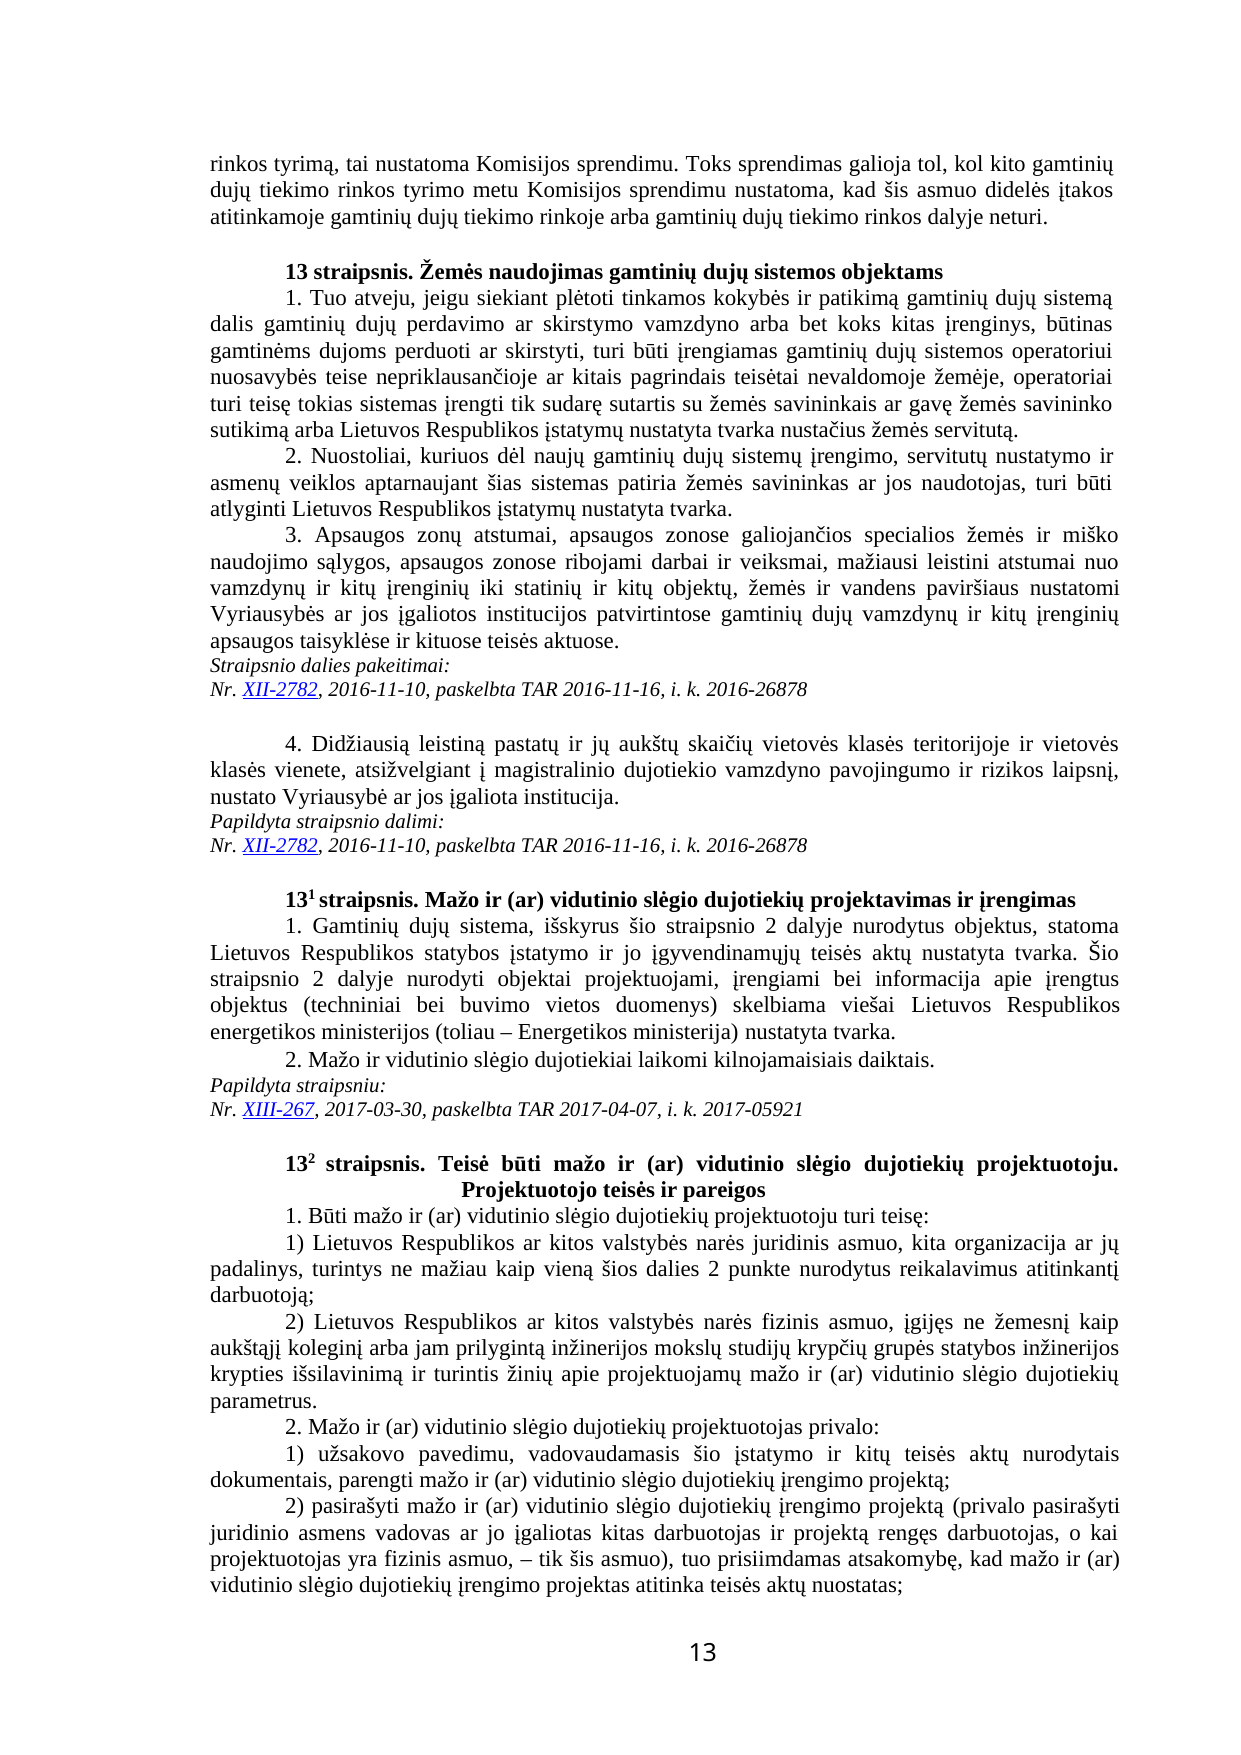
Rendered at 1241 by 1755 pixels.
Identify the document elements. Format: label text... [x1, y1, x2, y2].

text 2. Mažo ir (ar) vidutinio slėgio dujotiekių projektuotojas privalo: [210, 1413, 1120, 1439]
text Nr. XII-2782, 2016-11-10, paskelbta TAR 2016-11-16, i. k. 2016-26878 [210, 833, 1120, 857]
text Papildyta straipsniu: [210, 1073, 1120, 1097]
text 13 straipsnis. Žemės naudojimas gamtinių dujų sistemos objektams [210, 258, 1114, 284]
text 1. Tuo atveju, jeigu siekiant plėtoti tinkamos kokybės ir patikimą gamtinių dujų sistemą dalis gamtinių dujų perdavimo ar skirstymo vamzdyno arba bet koks kitas įrenginys, būtinas gamtinėms dujoms perduoti ar skirstyti, turi būti įrengiamas gamtinių dujų sistemos operatoriui nuosavybės teise nepriklausančioje ar kitais pagrindais teisėtai nevaldomoje žemėje, operatoriai turi teisę tokias sistemas įrengti tik sudarę sutartis su žemės savininkais ar gavę žemės savininko sutikimą arba Lietuvos Respublikos įstatymų nustatyta tvarka nustačius žemės servitutą. [210, 284, 1114, 442]
text Nr. XII-2782, 2016-11-10, paskelbta TAR 2016-11-16, i. k. 2016-26878 [210, 677, 1120, 701]
text 3. Apsaugos zonų atstumai, apsaugos zonose galiojančios specialios žemės ir miško naudojimo sąlygos, apsaugos zonose ribojami darbai ir veiksmai, mažiausi leistini atstumai nuo vamzdynų ir kitų įrenginių iki statinių ir kitų objektų, žemės ir vandens paviršiaus nustatomi Vyriausybės ar jos įgaliotos institucijos patvirtintose gamtinių dujų vamzdynų ir kitų įrenginių apsaugos taisyklėse ir kituose teisės aktuose. [210, 521, 1120, 653]
text rinkos tyrimą, tai nustatoma Komisijos sprendimu. Toks sprendimas galioja tol, kol kito gamtinių dujų tiekimo rinkos tyrimo metu Komisijos sprendimu nustatoma, kad šis asmuo didelės įtakos atitinkamoje gamtinių dujų tiekimo rinkoje arba gamtinių dujų tiekimo rinkos dalyje neturi. [210, 150, 1114, 229]
text Papildyta straipsnio dalimi: [210, 809, 1120, 833]
text Nr. XIII-267, 2017-03-30, paskelbta TAR 2017-04-07, i. k. 2017-05921 [210, 1097, 1120, 1121]
text 2) Lietuvos Respublikos ar kitos valstybės narės fizinis asmuo, įgijęs ne žemesnį kaip aukštąjį koleginį arba jam prilygintą inžinerijos mokslų studijų krypčių grupės statybos inžinerijos krypties išsilavinimą ir turintis žinių apie projektuojamų mažo ir (ar) vidutinio slėgio dujotiekių parametrus. [210, 1308, 1120, 1413]
text 2. Nuostoliai, kuriuos dėl naujų gamtinių dujų sistemų įrengimo, servitutų nustatymo ir asmenų veiklos aptarnaujant šias sistemas patiria žemės savininkas ar jos naudotojas, turi būti atlyginti Lietuvos Respublikos įstatymų nustatyta tvarka. [210, 442, 1114, 521]
text 1) užsakovo pavedimu, vadovaudamasis šio įstatymo ir kitų teisės aktų nurodytais dokumentais, parengti mažo ir (ar) vidutinio slėgio dujotiekių įrengimo projektą; [210, 1439, 1120, 1492]
text 2. Mažo ir vidutinio slėgio dujotiekiai laikomi kilnojamaisiais daiktais. [210, 1044, 1120, 1073]
text Straipsnio dalies pakeitimai: [210, 653, 1120, 677]
text 2) pasirašyti mažo ir (ar) vidutinio slėgio dujotiekių įrengimo projektą (privalo pasirašyti juridinio asmens vadovas ar jo įgaliotas kitas darbuotojas ir projektą rengęs darbuotojas, o kai projektuotojas yra fizinis asmuo, – tik šis asmuo), tuo prisiimdamas atsakomybę, kad mažo ir (ar) vidutinio slėgio dujotiekių įrengimo projektas atitinka teisės aktų nuostatas; [210, 1492, 1120, 1598]
text 131 straipsnis. Mažo ir (ar) vidutinio slėgio dujotiekių projektavimas ir įrengimas [285, 886, 1120, 912]
text 132 straipsnis. Teisė būti mažo ir (ar) vidutinio slėgio dujotiekių projektuotoju. Projektuotojo teisės ir pareigos [285, 1150, 1120, 1202]
text 1. Gamtinių dujų sistema, išskyrus šio straipsnio 2 dalyje nurodytus objektus, statoma Lietuvos Respublikos statybos įstatymo ir jo įgyvendinamųjų teisės aktų nustatyta tvarka. Šio straipsnio 2 dalyje nurodyti objektai projektuojami, įrengiami bei informacija apie įrengtus objektus (techniniai bei buvimo vietos duomenys) skelbiama viešai Lietuvos Respublikos energetikos ministerijos (toliau – Energetikos ministerija) nustatyta tvarka. [210, 912, 1120, 1044]
text 1. Būti mažo ir (ar) vidutinio slėgio dujotiekių projektuotoju turi teisę: [210, 1202, 1120, 1229]
text 1) Lietuvos Respublikos ar kitos valstybės narės juridinis asmuo, kita organizacija ar jų padalinys, turintys ne mažiau kaip vieną šios dalies 2 punkte nurodytus reikalavimus atitinkantį darbuotoją; [210, 1229, 1120, 1308]
text 4. Didžiausią leistiną pastatų ir jų aukštų skaičių vietovės klasės teritorijoje ir vietovės klasės vienete, atsižvelgiant į magistralinio dujotiekio vamzdyno pavojingumo ir rizikos laipsnį, nustato Vyriausybė ar jos įgaliota institucija. [210, 730, 1120, 809]
